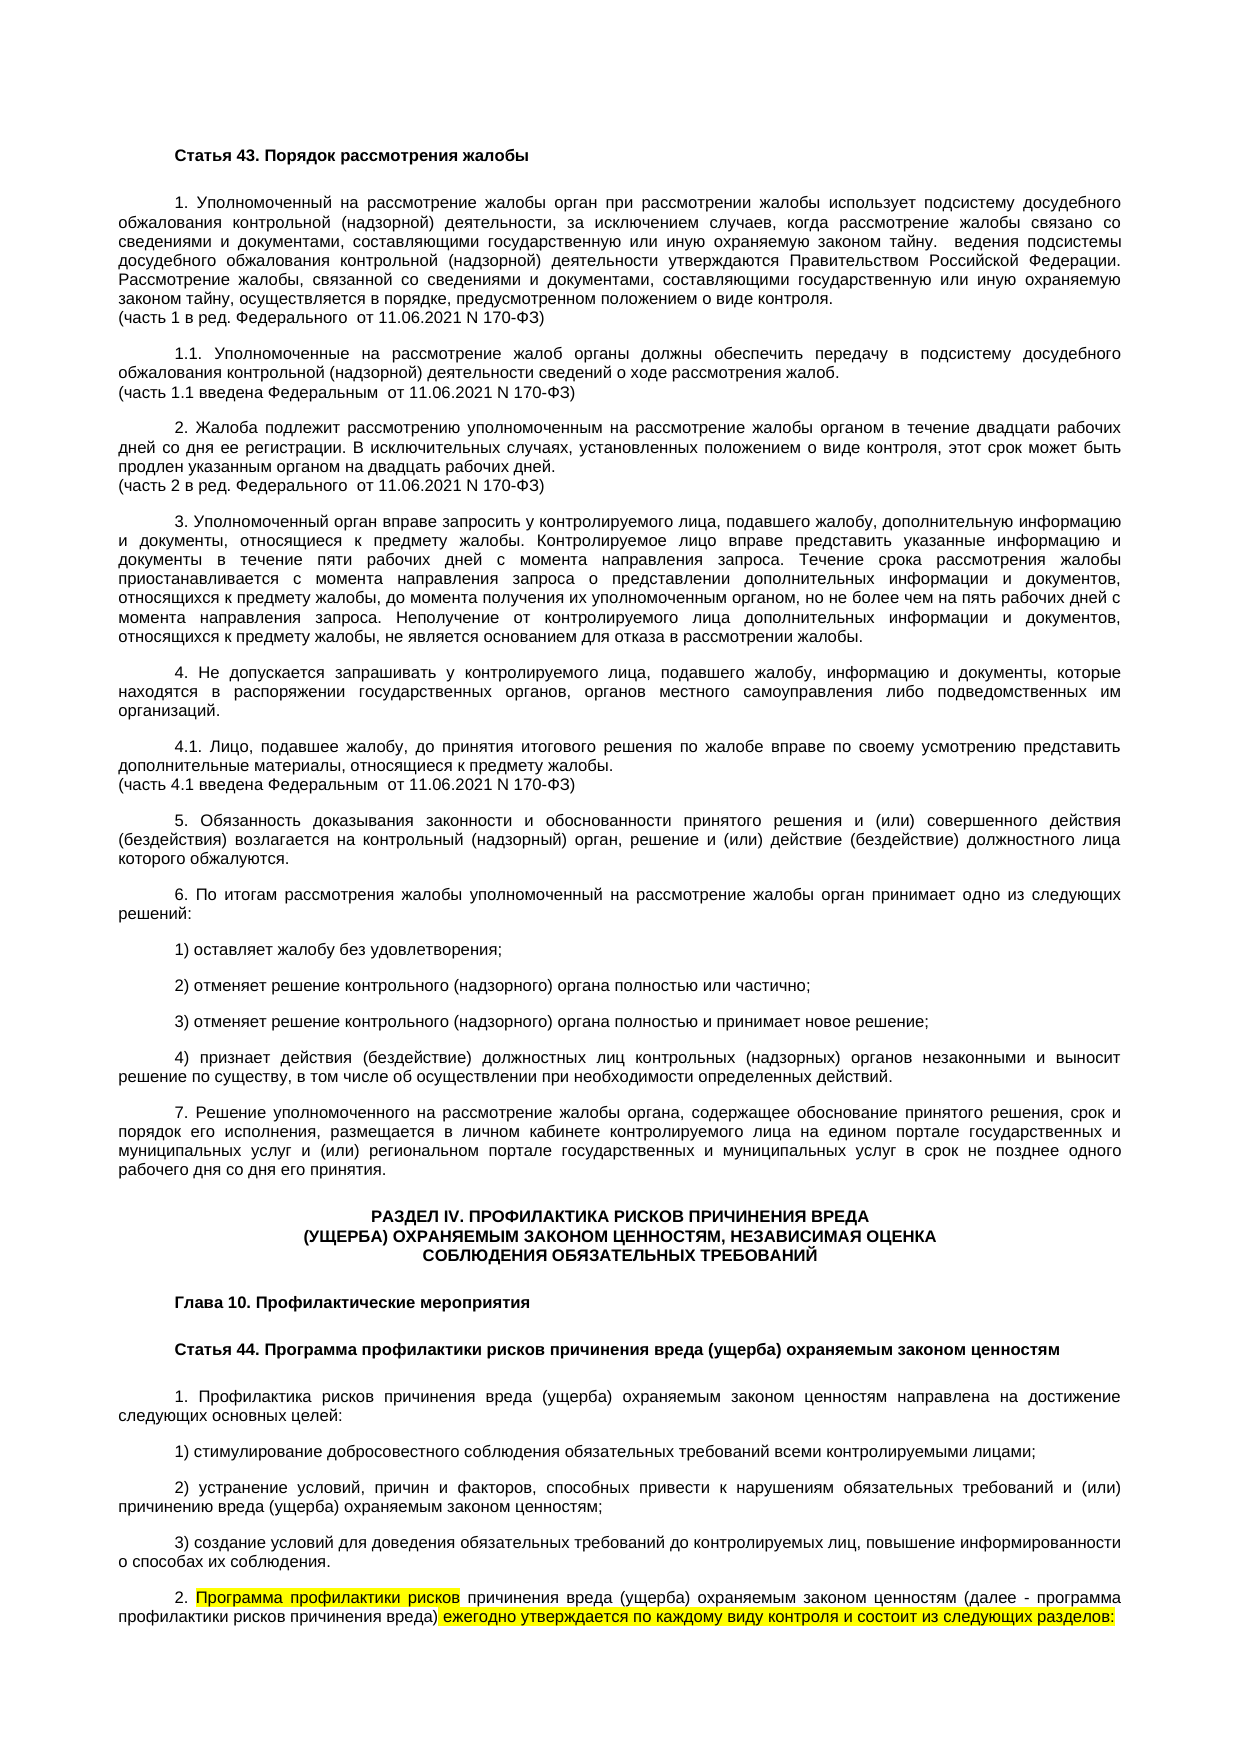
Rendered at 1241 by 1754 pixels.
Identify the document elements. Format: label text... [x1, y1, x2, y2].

text 2. Программа профилактики рисков причинения вреда (ущерба) охраняемым законом ценностям (далее - программа профилактики рисков причинения вреда) ежегодно утверждается по каждому виду контроля и состоит из следующих разделов: [118, 1588, 1122, 1626]
text 1) стимулирование добросовестного соблюдения обязательных требований всеми контролируемыми лицами; [118, 1442, 1122, 1461]
text СОБЛЮДЕНИЯ ОБЯЗАТЕЛЬНЫХ ТРЕБОВАНИЙ [118, 1246, 1122, 1265]
text 3) создание условий для доведения обязательных требований до контролируемых лиц, повышение информированности о способах их соблюдения. [118, 1533, 1122, 1571]
text 3. Уполномоченный орган вправе запросить у контролируемого лица, подавшего жалобу, дополнительную информацию и документы, относящиеся к предмету жалобы. Контролируемое лицо вправе представить указанные информацию и документы в течение пяти рабочих дней с момента направления запроса. Течение срока рассмотрения жалобы приостанавливается с момента направления запроса о представлении дополнительных информации и документов, относящихся к предмету жалобы, до момента получения их уполномоченным органом, но не более чем на пять рабочих дней с момента направления запроса. Неполучение от контролируемого лица дополнительных информации и документов, относящихся к предмету жалобы, не является основанием для отказа в рассмотрении жалобы. [118, 512, 1122, 646]
text 1) оставляет жалобу без удовлетворения; [118, 940, 1122, 959]
text 1.1. Уполномоченные на рассмотрение жалоб органы должны обеспечить передачу в подсистему досудебного обжалования контрольной (надзорной) деятельности сведений о ходе рассмотрения жалоб. [118, 344, 1122, 382]
text 1. Профилактика рисков причинения вреда (ущерба) охраняемым законом ценностям направлена на достижение следующих основных целей: [118, 1387, 1122, 1425]
text (УЩЕРБА) ОХРАНЯЕМЫМ ЗАКОНОМ ЦЕННОСТЯМ, НЕЗАВИСИМАЯ ОЦЕНКА [118, 1226, 1122, 1246]
text 4.1. Лицо, подавшее жалобу, до принятия итогового решения по жалобе вправе по своему усмотрению представить дополнительные материалы, относящиеся к предмету жалобы. [118, 737, 1122, 775]
text 4) признает действия (бездействие) должностных лиц контрольных (надзорных) органов незаконными и выносит решение по существу, в том числе об осуществлении при необходимости определенных действий. [118, 1047, 1122, 1086]
text 5. Обязанность доказывания законности и обоснованности принятого решения и (или) совершенного действия (бездействия) возлагается на контрольный (надзорный) орган, решение и (или) действие (бездействие) должностного лица которого обжалуются. [118, 811, 1122, 868]
text 3) отменяет решение контрольного (надзорного) органа полностью и принимает новое решение; [118, 1012, 1122, 1031]
text Статья 44. Программа профилактики рисков причинения вреда (ущерба) охраняемым законом ценностям [118, 1340, 1122, 1359]
text 4. Не допускается запрашивать у контролируемого лица, подавшего жалобу, информацию и документы, которые находятся в распоряжении государственных органов, органов местного самоуправления либо подведомственных им организаций. [118, 662, 1122, 720]
text Глава 10. Профилактические мероприятия [118, 1293, 1122, 1312]
text (часть 1.1 введена Федеральным от 11.06.2021 N 170-ФЗ) [118, 382, 1122, 402]
text 6. По итогам рассмотрения жалобы уполномоченный на рассмотрение жалобы орган принимает одно из следующих решений: [118, 885, 1122, 923]
text (часть 2 в ред. Федерального от 11.06.2021 N 170-ФЗ) [118, 476, 1122, 495]
text 1. Уполномоченный на рассмотрение жалобы орган при рассмотрении жалобы использует подсистему досудебного обжалования контрольной (надзорной) деятельности, за исключением случаев, когда рассмотрение жалобы связано со сведениями и документами, составляющими государственную или иную охраняемую законом тайну. ведения подсистемы досудебного обжалования контрольной (надзорной) деятельности утверждаются Правительством Российской Федерации. Рассмотрение жалобы, связанной со сведениями и документами, составляющими государственную или иную охраняемую законом тайну, осуществляется в порядке, предусмотренном положением о виде контроля. [118, 193, 1122, 308]
text (часть 1 в ред. Федерального от 11.06.2021 N 170-ФЗ) [118, 308, 1122, 327]
text РАЗДЕЛ IV. ПРОФИЛАКТИКА РИСКОВ ПРИЧИНЕНИЯ ВРЕДА [118, 1207, 1122, 1226]
text 2) устранение условий, причин и факторов, способных привести к нарушениям обязательных требований и (или) причинению вреда (ущерба) охраняемым законом ценностям; [118, 1478, 1122, 1516]
text 2) отменяет решение контрольного (надзорного) органа полностью или частично; [118, 976, 1122, 995]
text 7. Решение уполномоченного на рассмотрение жалобы органа, содержащее обоснование принятого решения, срок и порядок его исполнения, размещается в личном кабинете контролируемого лица на едином портале государственных и муниципальных услуг и (или) региональном портале государственных и муниципальных услуг в срок не позднее одного рабочего дня со дня его принятия. [118, 1102, 1122, 1179]
text 2. Жалоба подлежит рассмотрению уполномоченным на рассмотрение жалобы органом в течение двадцати рабочих дней со дня ее регистрации. В исключительных случаях, установленных положением о виде контроля, этот срок может быть продлен указанным органом на двадцать рабочих дней. [118, 418, 1122, 476]
text (часть 4.1 введена Федеральным от 11.06.2021 N 170-ФЗ) [118, 775, 1122, 794]
text Статья 43. Порядок рассмотрения жалобы [118, 146, 1122, 165]
